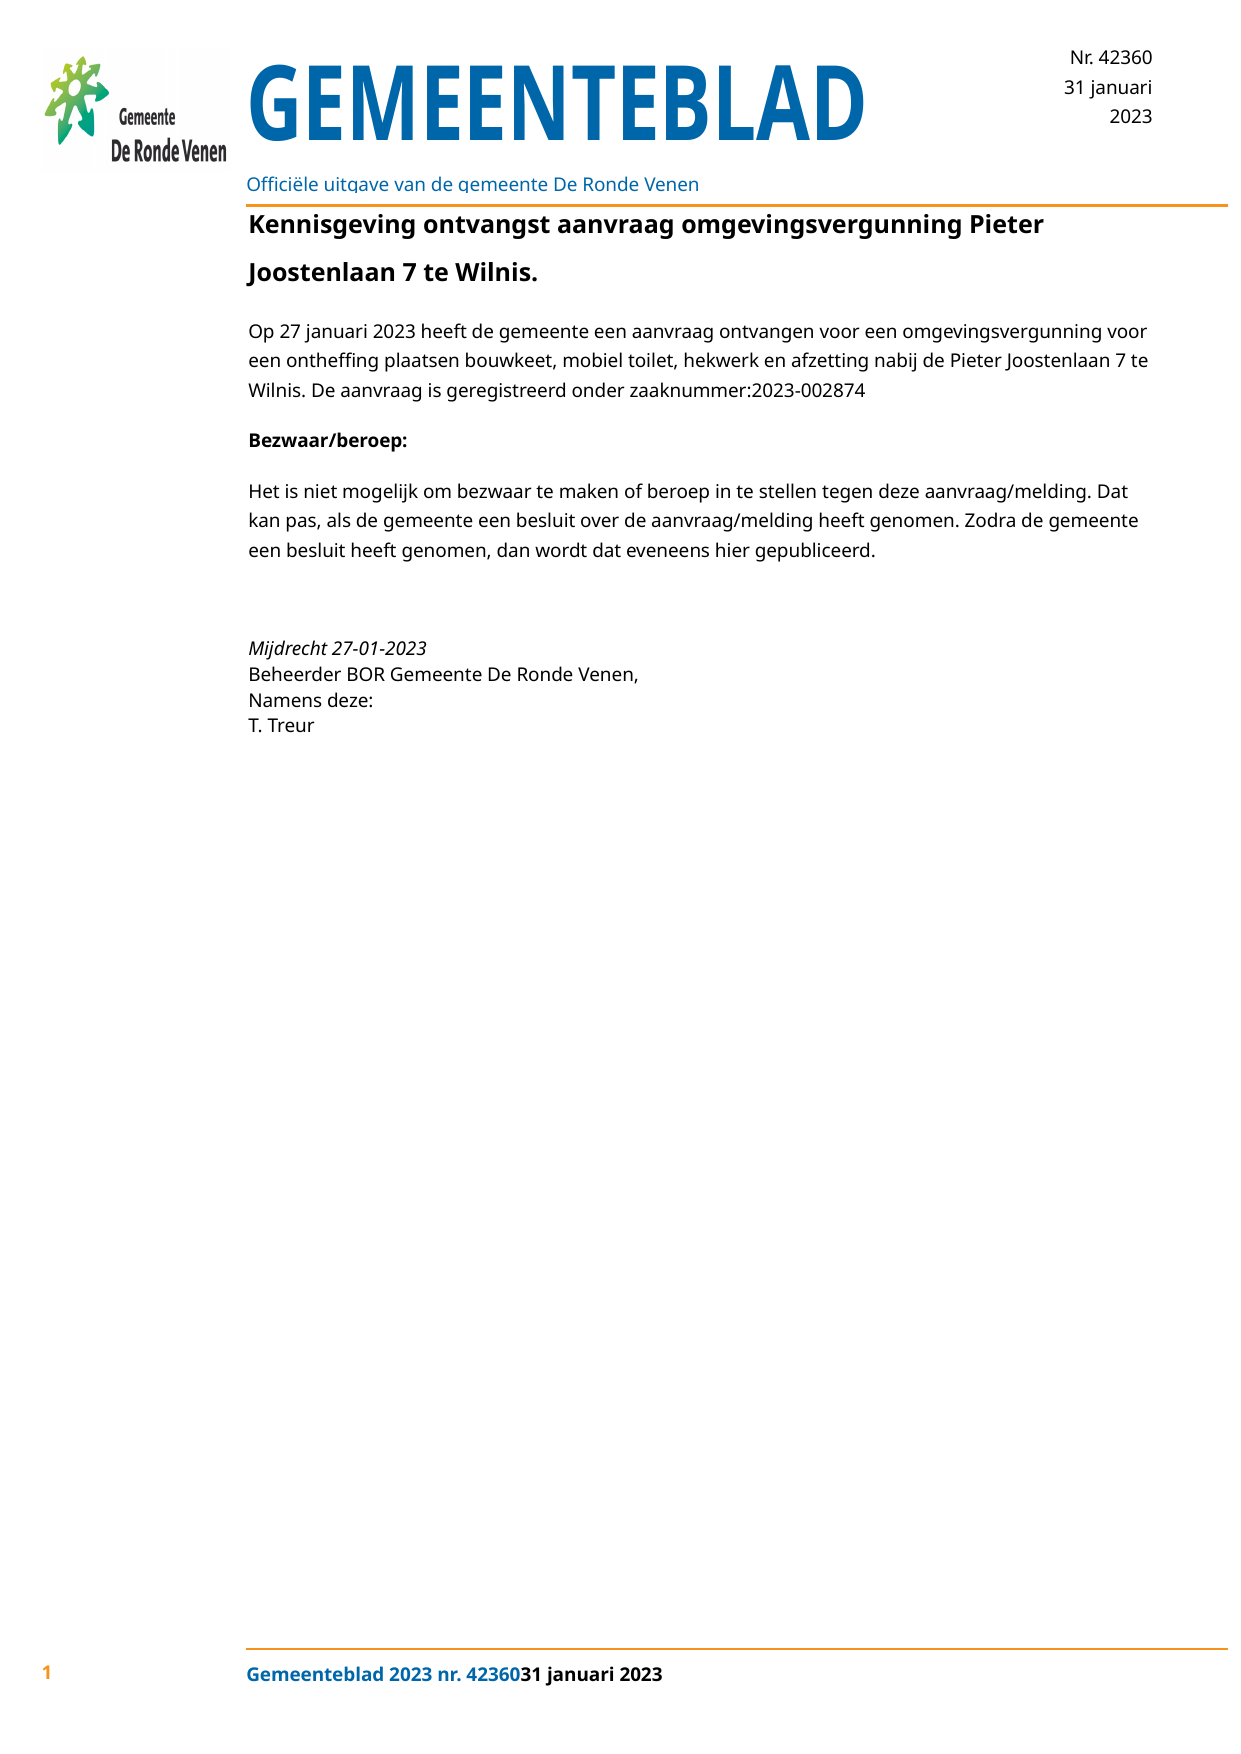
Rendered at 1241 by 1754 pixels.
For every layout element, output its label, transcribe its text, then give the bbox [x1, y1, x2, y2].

text Mijdrecht 27-01-2023 [248, 635, 1152, 661]
text Op 27 januari 2023 heeft de gemeente een aanvraag ontvangen voor een omgevingsvergunning voor een ontheffing plaatsen bouwkeet, mobiel toilet, hekwerk en afzetting nabij de Pieter Joostenlaan 7 te Wilnis. De aanvraag is geregistreerd onder zaaknummer:2023-002874 [248, 318, 1152, 403]
text Beheerder BOR Gemeente De Ronde Venen, [248, 661, 1152, 687]
text Namens deze: [248, 687, 1152, 712]
picture [41, 47, 231, 172]
text Bezwaar/beroep: [248, 427, 1152, 453]
text Kennisgeving ontvangst aanvraag omgevingsvergunning Pieter Joostenlaan 7 te Wilnis. [248, 207, 1152, 288]
text Het is niet mogelijk om bezwaar te maken of beroep in te stellen tegen deze aanvraag/melding. Dat kan pas, als de gemeente een besluit over de aanvraag/melding heeft genomen. Zodra de gemeente een besluit heeft genomen, dan wordt dat eveneens hier gepubliceerd. [248, 478, 1152, 563]
text T. Treur [248, 712, 1152, 738]
